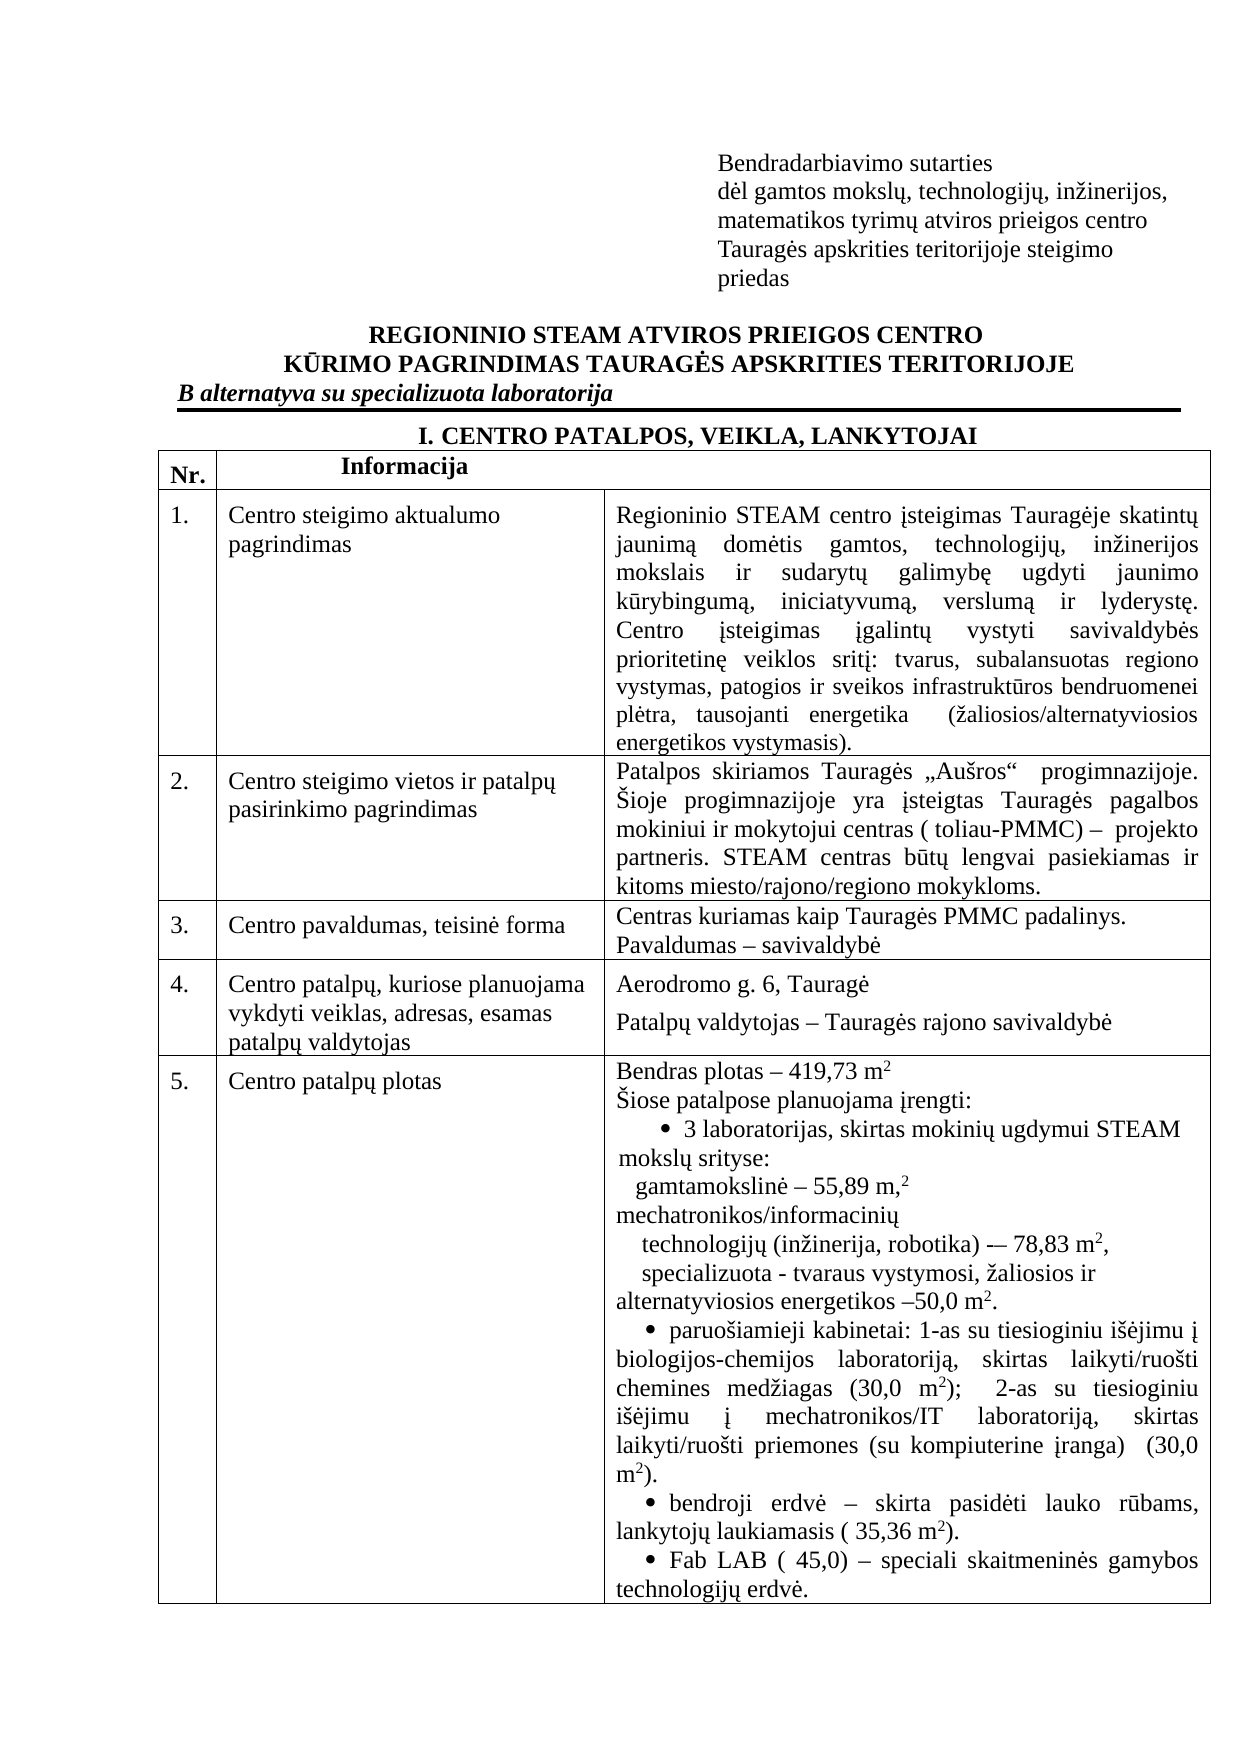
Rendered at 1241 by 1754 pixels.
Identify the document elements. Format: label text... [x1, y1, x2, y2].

table_cell Centro steigimo vietos ir patalpų pasirinkimo pagrindimas [217, 756, 604, 900]
table_cell Aerodromo g. 6, Tauragė Patalpų valdytojas – Tauragės rajono savivaldybė [605, 960, 1210, 1055]
table_cell Centro patalpų, kuriose planuojama vykdyti veiklas, adresas, esamas patalpų valdytojas [217, 960, 604, 1055]
table_cell 5. [159, 1056, 216, 1603]
table_cell Centras kuriamas kaip Tauragės PMMC padalinys. Pavaldumas – savivaldybė [605, 901, 1210, 958]
text KŪRIMO PAGRINDIMAS TAURAGĖS APSKRITIES TERITORIJOJE [177, 349, 1181, 378]
text Bendradarbiavimo sutarties [717, 148, 1181, 176]
table_cell 1. [159, 490, 216, 755]
table_cell 4. [159, 960, 216, 1055]
table_cell 2. [159, 756, 216, 900]
text B alternatyva su specializuota laboratorija [177, 378, 1181, 408]
table_cell Centro steigimo aktualumo pagrindimas [217, 490, 604, 755]
table_header Nr. [159, 451, 216, 489]
text dėl gamtos mokslų, technologijų, inžinerijos, matematikos tyrimų atviros prieigos centro Tauragės apskrities teritorijoje steigimo [717, 176, 1181, 263]
table_cell Regioninio STEAM centro įsteigimas Tauragėje skatintų jaunimą domėtis gamtos, technologijų, inžinerijos mokslais ir sudarytų galimybę ugdyti jaunimo kūrybingumą, iniciatyvumą, verslumą ir lyderystę. Centro įsteigimas įgalintų vystyti savivaldybės prioritetinę veiklos sritį: tvarus, subalansuotas regiono vystymas, patogios ir sveikos infrastruktūros bendruomenei plėtra, tausojanti energetika (žaliosios/alternatyviosios energetikos vystymasis). [605, 490, 1210, 755]
text priedas [717, 263, 1181, 291]
table_header Informacija [217, 451, 1210, 489]
text I. CENTRO PATALPOS, VEIKLA, LANKYTOJAI [215, 421, 1181, 450]
table_cell 3. [159, 901, 216, 958]
table_cell Centro patalpų plotas [217, 1056, 604, 1603]
table_cell Centro pavaldumas, teisinė forma [217, 901, 604, 958]
table_cell Patalpos skiriamos Tauragės „Aušros“ progimnazijoje. Šioje progimnazijoje yra įsteigtas Tauragės pagalbos mokiniui ir mokytojui centras ( toliau-PMMC) – projekto partneris. STEAM centras būtų lengvai pasiekiamas ir kitoms miesto/rajono/regiono mokykloms. [605, 756, 1210, 900]
table_cell Bendras plotas – 419,73 m2 Šiose patalpose planuojama įrengti:  3 laboratorijas, skirtas mokinių ugdymui STEAM mokslų srityse: gamtamokslinė – 55,89 m,2 mechatronikos/informacinių technologijų (inžinerija, robotika) -– 78,83 m2, specializuota - tvaraus vystymosi, žaliosios ir alternatyviosios energetikos –50,0 m2.  paruošiamieji kabinetai: 1-as su tiesioginiu išėjimu į biologijos-chemijos laboratoriją, skirtas laikyti/ruošti chemines medžiagas (30,0 m2); 2-as su tiesioginiu išėjimu į mechatronikos/IT laboratoriją, skirtas laikyti/ruošti priemones (su kompiuterine įranga) (30,0 m2).  bendroji erdvė – skirta pasidėti lauko rūbams, lankytojų laukiamasis ( 35,36 m2).  Fab LAB ( 45,0) – speciali skaitmeninės gamybos technologijų erdvė. [605, 1056, 1210, 1603]
text REGIONINIO STEAM ATVIROS PRIEIGOS CENTRO [177, 320, 1181, 349]
